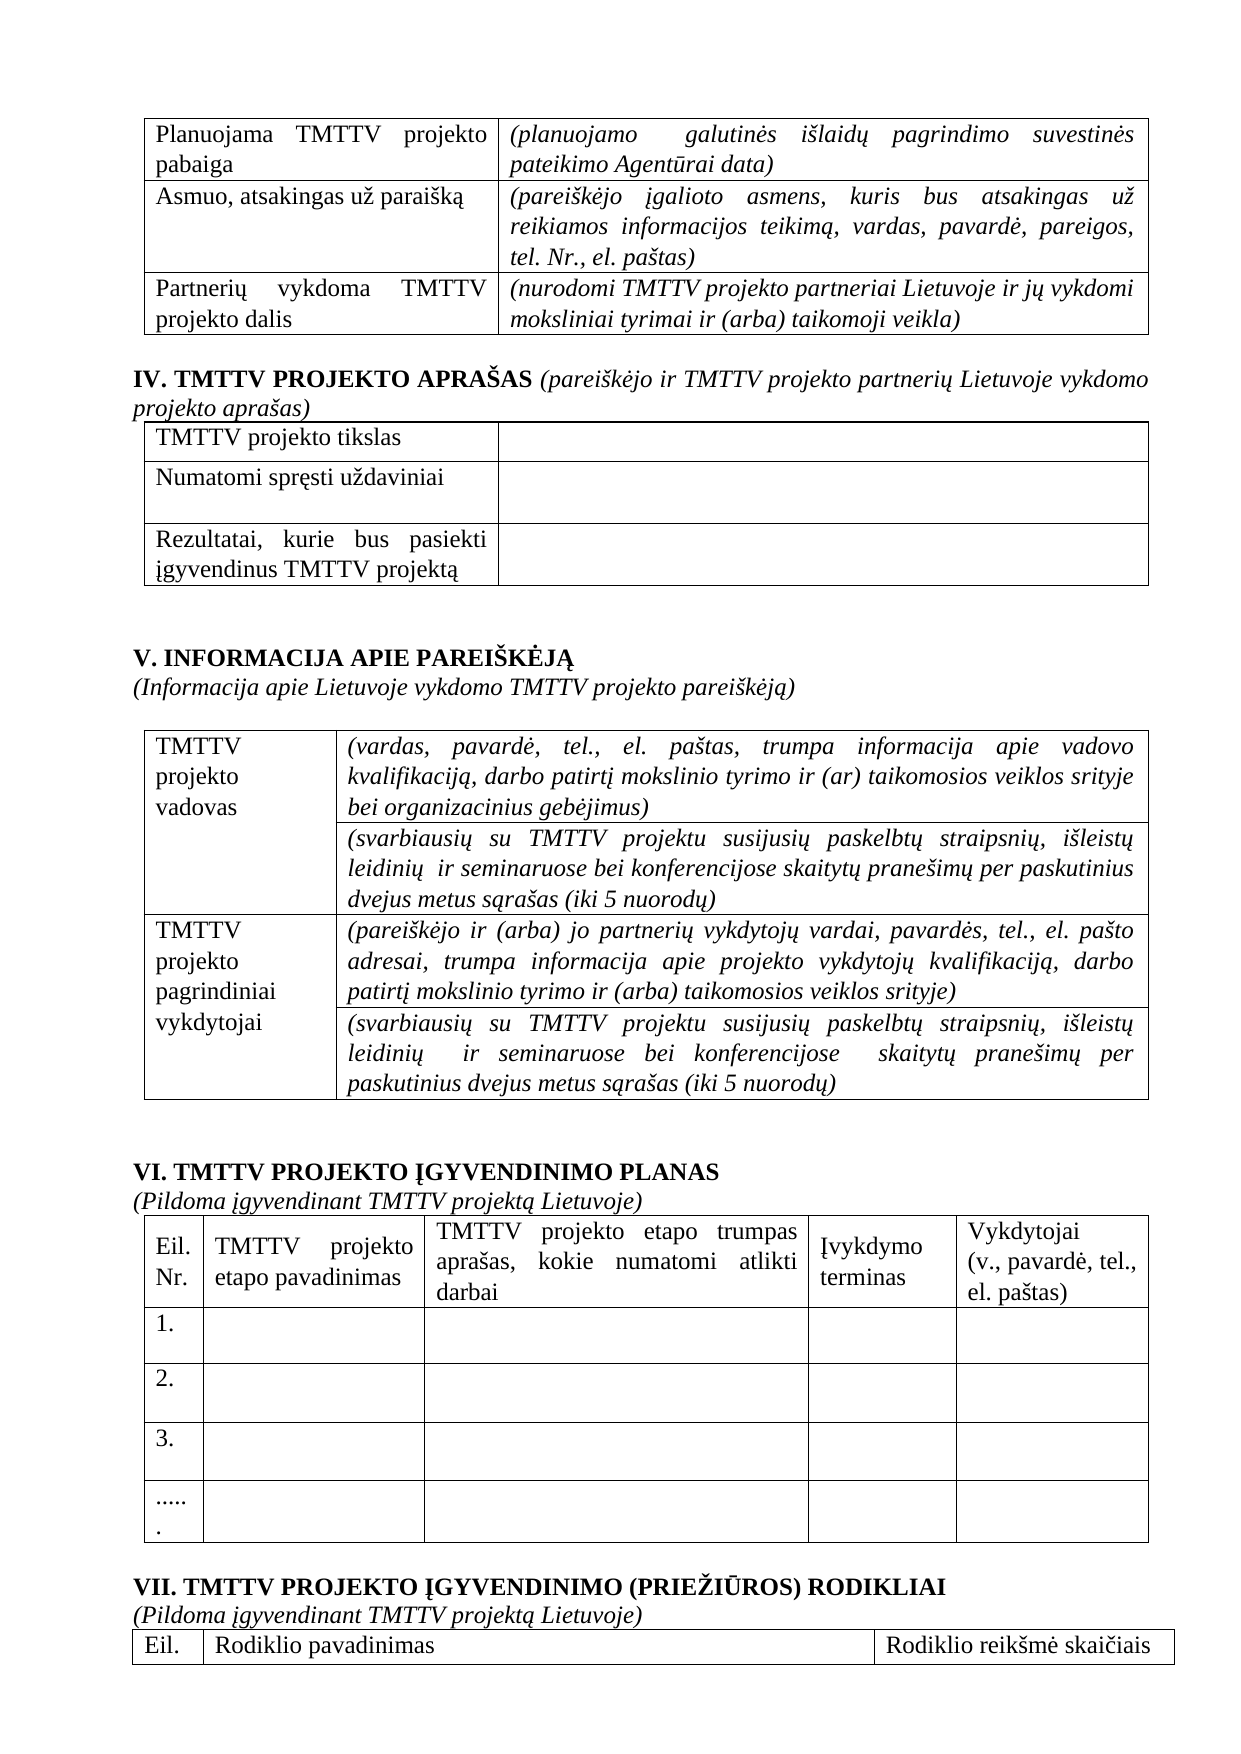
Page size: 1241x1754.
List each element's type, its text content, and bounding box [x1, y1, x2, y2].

text (Pildoma įgyvendinant TMTTV projektą Lietuvoje) [133, 1600, 1152, 1629]
table_cell [499, 524, 1148, 585]
table_cell [425, 1308, 808, 1362]
table_cell [425, 1364, 808, 1422]
table_cell [957, 1364, 1148, 1422]
table_header Įvykdymo terminas [809, 1216, 956, 1307]
table_cell (pareiškėjo ir (arba) jo partnerių vykdytojų vardai, pavardės, tel., el. pašto adresai, trumpa informacija apie projekto vykdytojų kvalifikaciją, darbo patirtį mokslinio tyrimo ir (arba) taikomosios veiklos srityje) [337, 915, 1148, 1007]
table_cell ...... [145, 1481, 203, 1542]
table_header Eil. [133, 1630, 203, 1664]
table_header TMTTV projekto etapo trumpas aprašas, kokie numatomi atlikti darbai [425, 1216, 808, 1307]
table_cell [204, 1364, 424, 1422]
table_cell (nurodomi TMTTV projekto partneriai Lietuvoje ir jų vykdomi moksliniai tyrimai ir (arba) taikomoji veikla) [499, 273, 1148, 334]
table_cell Planuojama TMTTV projekto pabaiga [145, 119, 498, 180]
table_cell [957, 1481, 1148, 1542]
table_cell [809, 1481, 956, 1542]
table_cell [499, 462, 1148, 523]
table_header Rodiklio reikšmė skaičiais [875, 1630, 1174, 1664]
text V. INFORMACIJA APIE PAREIŠKĖJĄ [133, 643, 1152, 672]
table_cell [809, 1423, 956, 1480]
table_cell [425, 1423, 808, 1480]
table_cell [809, 1308, 956, 1362]
table_cell (svarbiausių su TMTTV projektu susijusių paskelbtų straipsnių, išleistų leidinių ir seminaruose bei konferencijose skaitytų pranešimų per paskutinius dvejus metus sąrašas (iki 5 nuorodų) [337, 823, 1148, 914]
table_header Rodiklio pavadinimas [204, 1630, 874, 1664]
table_cell Asmuo, atsakingas už paraišką [145, 181, 498, 272]
text IV. TMTTV PROJEKTO APRAŠAS (pareiškėjo ir TMTTV projekto partnerių Lietuvoje vykdomo projekto aprašas) [133, 364, 1152, 421]
table_header (vardas, pavardė, tel., el. paštas, trumpa informacija apie vadovo kvalifikaciją, darbo patirtį mokslinio tyrimo ir (ar) taikomosios veiklos srityje bei organizacinius gebėjimus) [337, 731, 1148, 822]
table_header TMTTV projekto tikslas [145, 423, 498, 461]
table_cell [204, 1481, 424, 1542]
table_cell TMTTV projekto pagrindiniai vykdytojai [145, 915, 336, 1099]
table_cell 3. [145, 1423, 203, 1480]
table_header TMTTV projekto vadovas [145, 731, 336, 914]
table_cell Partnerių vykdoma TMTTV projekto dalis [145, 273, 498, 334]
table_header Eil. Nr. [145, 1216, 203, 1307]
table_header [499, 423, 1148, 461]
table_header Vykdytojai (v., pavardė, tel., el. paštas) [957, 1216, 1148, 1307]
table_cell Rezultatai, kurie bus pasiekti įgyvendinus TMTTV projektą [145, 524, 498, 585]
table_cell [204, 1308, 424, 1362]
table_cell (svarbiausių su TMTTV projektu susijusių paskelbtų straipsnių, išleistų leidinių ir seminaruose bei konferencijose skaitytų pranešimų per paskutinius dvejus metus sąrašas (iki 5 nuorodų) [337, 1008, 1148, 1099]
text VI. TMTTV PROJEKTO ĮGYVENDINIMO PLANAS [133, 1157, 1152, 1186]
table_cell [957, 1308, 1148, 1362]
table_cell [204, 1423, 424, 1480]
text (Informacija apie Lietuvoje vykdomo TMTTV projekto pareiškėją) [133, 672, 1152, 701]
table_header TMTTV projekto etapo pavadinimas [204, 1216, 424, 1307]
table_cell (pareiškėjo įgalioto asmens, kuris bus atsakingas už reikiamos informacijos teikimą, vardas, pavardė, pareigos, tel. Nr., el. paštas) [499, 181, 1148, 272]
text VII. TMTTV Projekto įgyvendinimo (PRIEŽIŪROS) rodikliai [133, 1572, 1152, 1600]
table_cell 2. [145, 1364, 203, 1422]
table_cell [809, 1364, 956, 1422]
table_cell [957, 1423, 1148, 1480]
table_cell (planuojamo galutinės išlaidų pagrindimo suvestinės pateikimo Agentūrai data) [499, 119, 1148, 180]
table_cell 1. [145, 1308, 203, 1362]
table_cell [425, 1481, 808, 1542]
text (Pildoma įgyvendinant TMTTV projektą Lietuvoje) [133, 1186, 1152, 1215]
table_cell Numatomi spręsti uždaviniai [145, 462, 498, 523]
